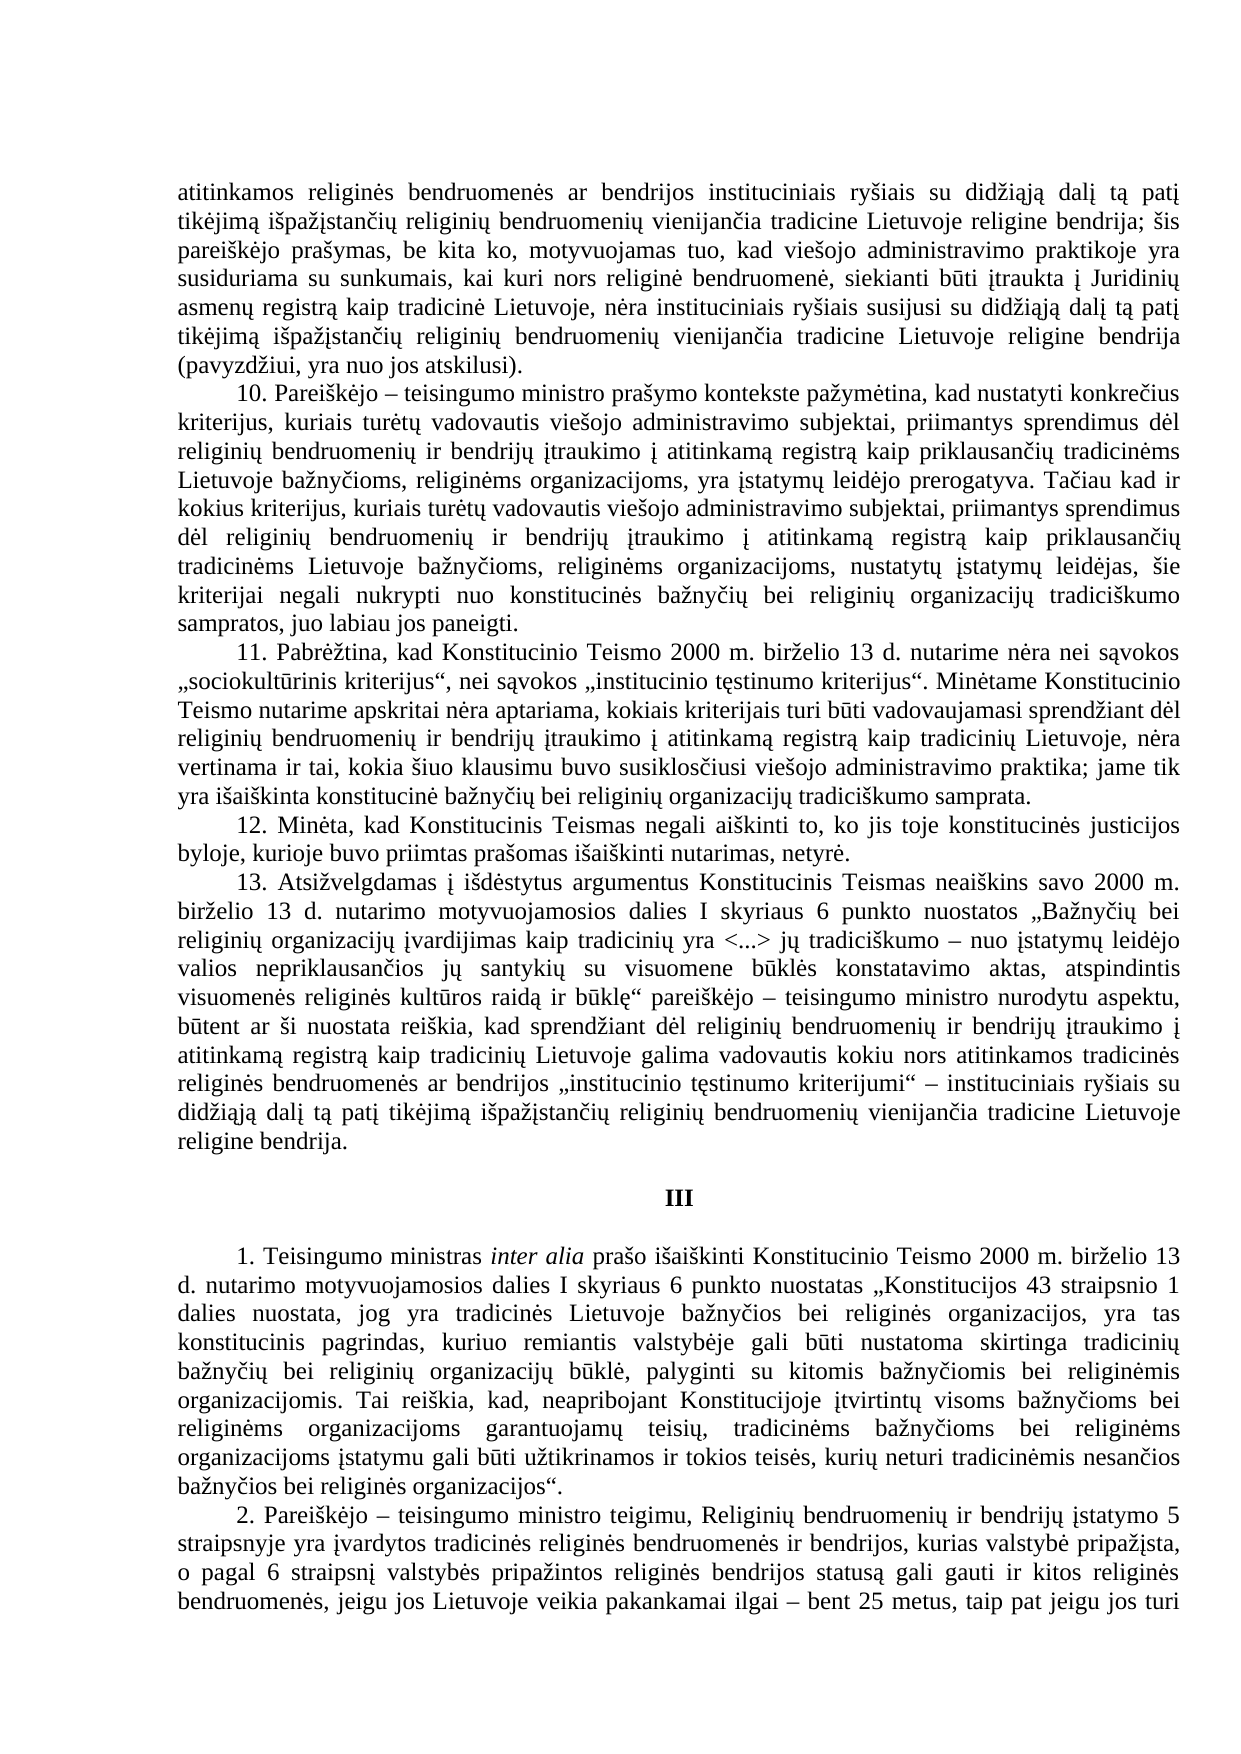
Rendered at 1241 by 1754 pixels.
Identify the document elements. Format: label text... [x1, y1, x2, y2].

text 12. Minėta, kad Konstitucinis Teismas negali aiškinti to, ko jis toje konstitucinės justicijos byloje, kurioje buvo priimtas prašomas išaiškinti nutarimas, netyrė. [177, 810, 1181, 867]
text 13. Atsižvelgdamas į išdėstytus argumentus Konstitucinis Teismas neaiškins savo 2000 m. birželio 13 d. nutarimo motyvuojamosios dalies I skyriaus 6 punkto nuostatos „Bažnyčių bei religinių organizacijų įvardijimas kaip tradicinių yra <...> jų tradiciškumo – nuo įstatymų leidėjo valios nepriklausančios jų santykių su visuomene būklės konstatavimo aktas, atspindintis visuomenės religinės kultūros raidą ir būklę“ pareiškėjo – teisingumo ministro nurodytu aspektu, būtent ar ši nuostata reiškia, kad sprendžiant dėl religinių bendruomenių ir bendrijų įtraukimo į atitinkamą registrą kaip tradicinių Lietuvoje galima vadovautis kokiu nors atitinkamos tradicinės religinės bendruomenės ar bendrijos „institucinio tęstinumo kriterijumi“ – instituciniais ryšiais su didžiąją dalį tą patį tikėjimą išpažįstančių religinių bendruomenių vienijančia tradicine Lietuvoje religine bendrija. [177, 867, 1181, 1155]
text III [177, 1183, 1181, 1212]
text atitinkamos religinės bendruomenės ar bendrijos instituciniais ryšiais su didžiąją dalį tą patį tikėjimą išpažįstančių religinių bendruomenių vienijančia tradicine Lietuvoje religine bendrija; šis pareiškėjo prašymas, be kita ko, motyvuojamas tuo, kad viešojo administravimo praktikoje yra susiduriama su sunkumais, kai kuri nors religinė bendruomenė, siekianti būti įtraukta į Juridinių asmenų registrą kaip tradicinė Lietuvoje, nėra instituciniais ryšiais susijusi su didžiąją dalį tą patį tikėjimą išpažįstančių religinių bendruomenių vienijančia tradicine Lietuvoje religine bendrija (pavyzdžiui, yra nuo jos atskilusi). [177, 177, 1181, 378]
text 11. Pabrėžtina, kad Konstitucinio Teismo 2000 m. birželio 13 d. nutarime nėra nei sąvokos „sociokultūrinis kriterijus“, nei sąvokos „institucinio tęstinumo kriterijus“. Minėtame Konstitucinio Teismo nutarime apskritai nėra aptariama, kokiais kriterijais turi būti vadovaujamasi sprendžiant dėl religinių bendruomenių ir bendrijų įtraukimo į atitinkamą registrą kaip tradicinių Lietuvoje, nėra vertinama ir tai, kokia šiuo klausimu buvo susiklosčiusi viešojo administravimo praktika; jame tik yra išaiškinta konstitucinė bažnyčių bei religinių organizacijų tradiciškumo samprata. [177, 637, 1181, 810]
text 2. Pareiškėjo – teisingumo ministro teigimu, Religinių bendruomenių ir bendrijų įstatymo 5 straipsnyje yra įvardytos tradicinės religinės bendruomenės ir bendrijos, kurias valstybė pripažįsta, o pagal 6 straipsnį valstybės pripažintos religinės bendrijos statusą gali gauti ir kitos religinės bendruomenės, jeigu jos Lietuvoje veikia pakankamai ilgai – bent 25 metus, taip pat jeigu jos turi [177, 1500, 1181, 1615]
text 10. Pareiškėjo – teisingumo ministro prašymo kontekste pažymėtina, kad nustatyti konkrečius kriterijus, kuriais turėtų vadovautis viešojo administravimo subjektai, priimantys sprendimus dėl religinių bendruomenių ir bendrijų įtraukimo į atitinkamą registrą kaip priklausančių tradicinėms Lietuvoje bažnyčioms, religinėms organizacijoms, yra įstatymų leidėjo prerogatyva. Tačiau kad ir kokius kriterijus, kuriais turėtų vadovautis viešojo administravimo subjektai, priimantys sprendimus dėl religinių bendruomenių ir bendrijų įtraukimo į atitinkamą registrą kaip priklausančių tradicinėms Lietuvoje bažnyčioms, religinėms organizacijoms, nustatytų įstatymų leidėjas, šie kriterijai negali nukrypti nuo konstitucinės bažnyčių bei religinių organizacijų tradiciškumo sampratos, juo labiau jos paneigti. [177, 378, 1181, 637]
text 1. Teisingumo ministras inter alia prašo išaiškinti Konstitucinio Teismo 2000 m. birželio 13 d. nutarimo motyvuojamosios dalies I skyriaus 6 punkto nuostatas „Konstitucijos 43 straipsnio 1 dalies nuostata, jog yra tradicinės Lietuvoje bažnyčios bei religinės organizacijos, yra tas konstitucinis pagrindas, kuriuo remiantis valstybėje gali būti nustatoma skirtinga tradicinių bažnyčių bei religinių organizacijų būklė, palyginti su kitomis bažnyčiomis bei religinėmis organizacijomis. Tai reiškia, kad, neapribojant Konstitucijoje įtvirtintų visoms bažnyčioms bei religinėms organizacijoms garantuojamų teisių, tradicinėms bažnyčioms bei religinėms organizacijoms įstatymu gali būti užtikrinamos ir tokios teisės, kurių neturi tradicinėmis nesančios bažnyčios bei religinės organizacijos“. [177, 1241, 1181, 1500]
